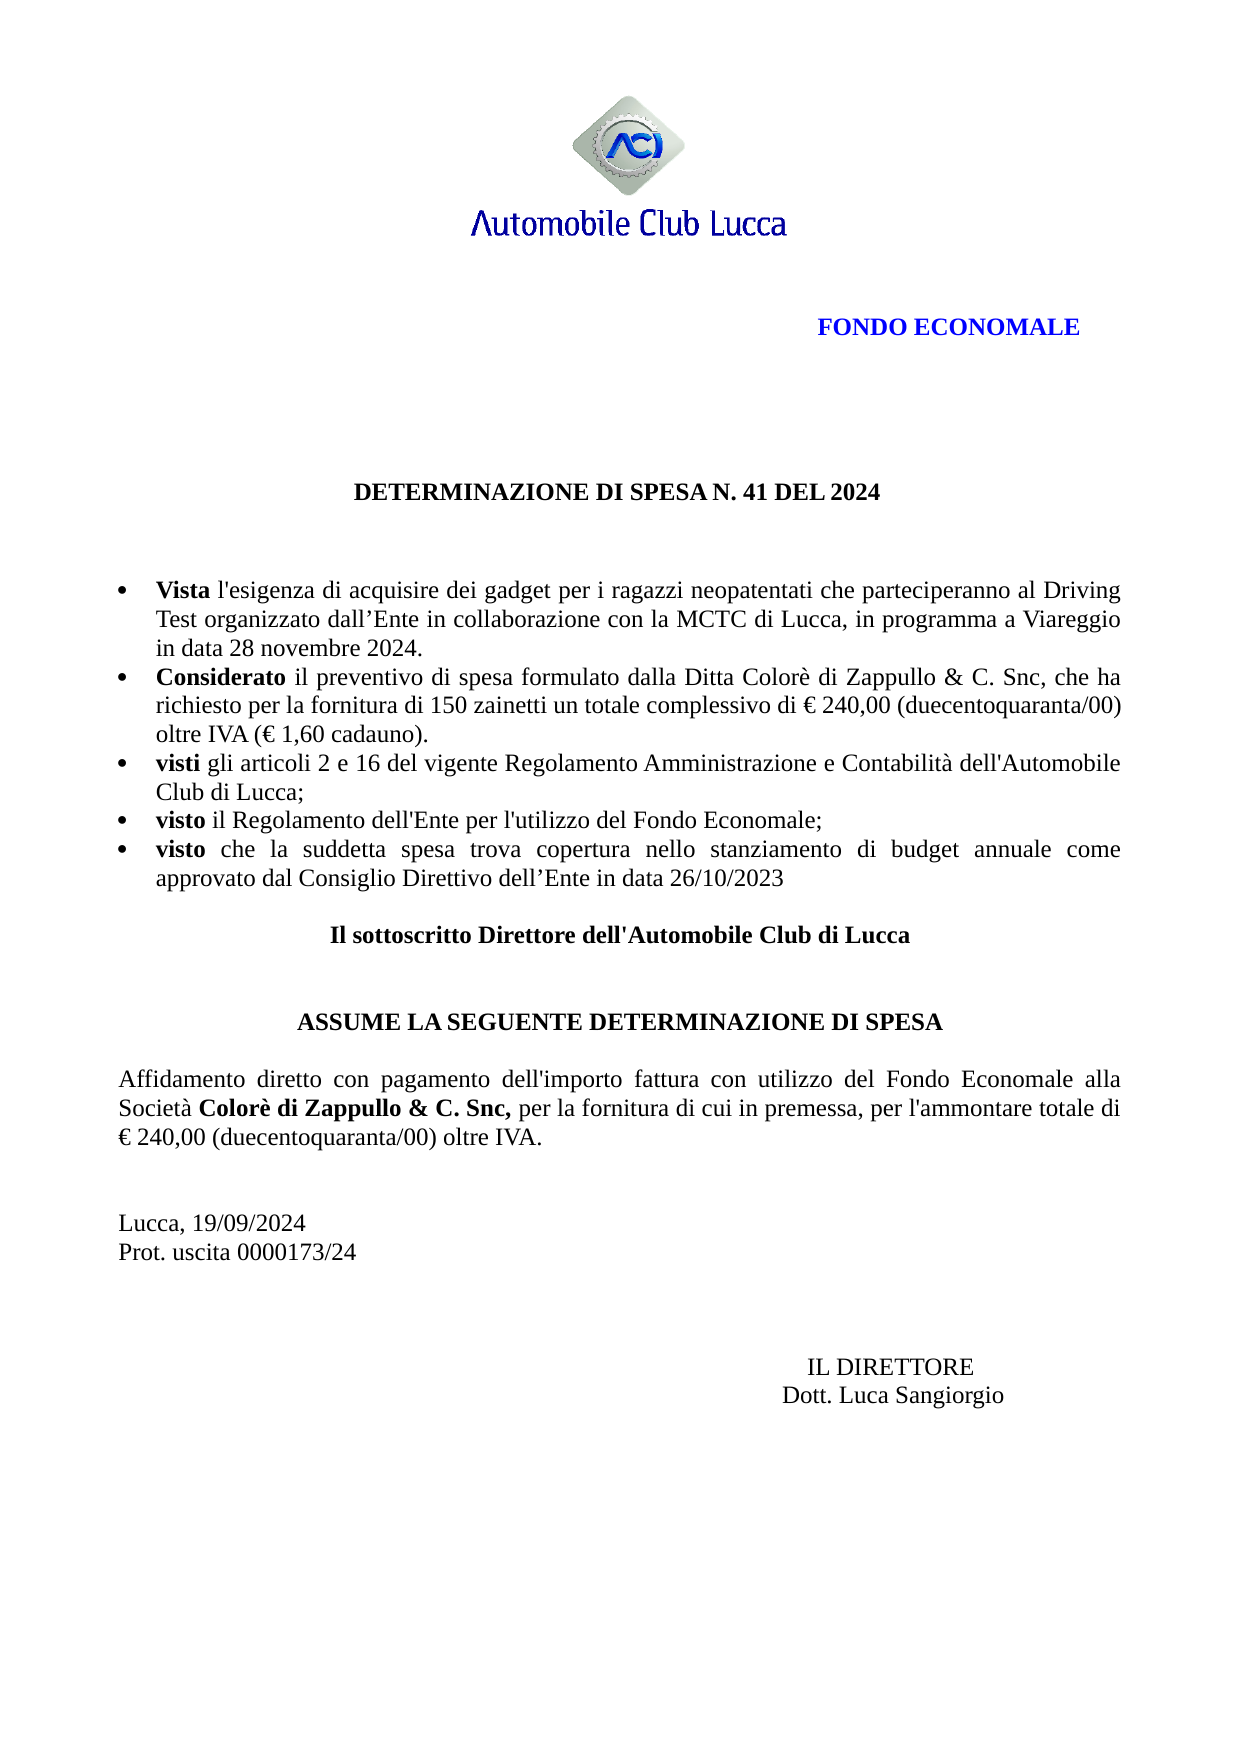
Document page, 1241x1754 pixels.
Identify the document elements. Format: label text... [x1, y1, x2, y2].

text Affidamento diretto con pagamento dell'importo fattura con utilizzo del Fondo Economale alla Società Colorè di Zappullo & C. Snc, per la fornitura di cui in premessa, per l'ammontare totale di € 240,00 (duecentoquaranta/00) oltre IVA. [118, 1064, 1122, 1151]
text IL DIRETTORE [118, 1352, 1122, 1381]
text DETERMINAZIONE DI SPESA N. 41 DEL 2024 [118, 477, 1122, 506]
text Dott. Luca Sangiorgio [118, 1381, 1122, 1409]
list visti gli articoli 2 e 16 del vigente Regolamento Amministrazione e Contabilità dell'Automobile Club di Lucca; [118, 748, 1122, 806]
text Il sottoscritto Direttore dell'Automobile Club di Lucca [118, 921, 1122, 949]
list visto il Regolamento dell'Ente per l'utilizzo del Fondo Economale; [118, 806, 1122, 834]
text FONDO ECONOMALE [118, 312, 1122, 341]
list Considerato il preventivo di spesa formulato dalla Ditta Colorè di Zappullo & C. Snc, che ha richiesto per la fornitura di 150 zainetti un totale complessivo di € 240,00 (duecentoquaranta/00) oltre IVA (€ 1,60 cadauno). [118, 662, 1122, 748]
text Prot. uscita 0000173/24 [118, 1237, 1122, 1266]
list visto che la suddetta spesa trova copertura nello stanziamento di budget annuale come approvato dal Consiglio Direttivo dell’Ente in data 26/10/2023 [118, 834, 1122, 892]
list Vista l'esigenza di acquisire dei gadget per i ragazzi neopatentati che parteciperanno al Driving Test organizzato dall’Ente in collaborazione con la MCTC di Lucca, in programma a Viareggio in data 28 novembre 2024. [118, 576, 1122, 662]
text Lucca, 19/09/2024 [118, 1208, 1122, 1237]
subtitle ASSUME LA SEGUENTE DETERMINAZIONE DI SPESA [118, 1007, 1122, 1036]
